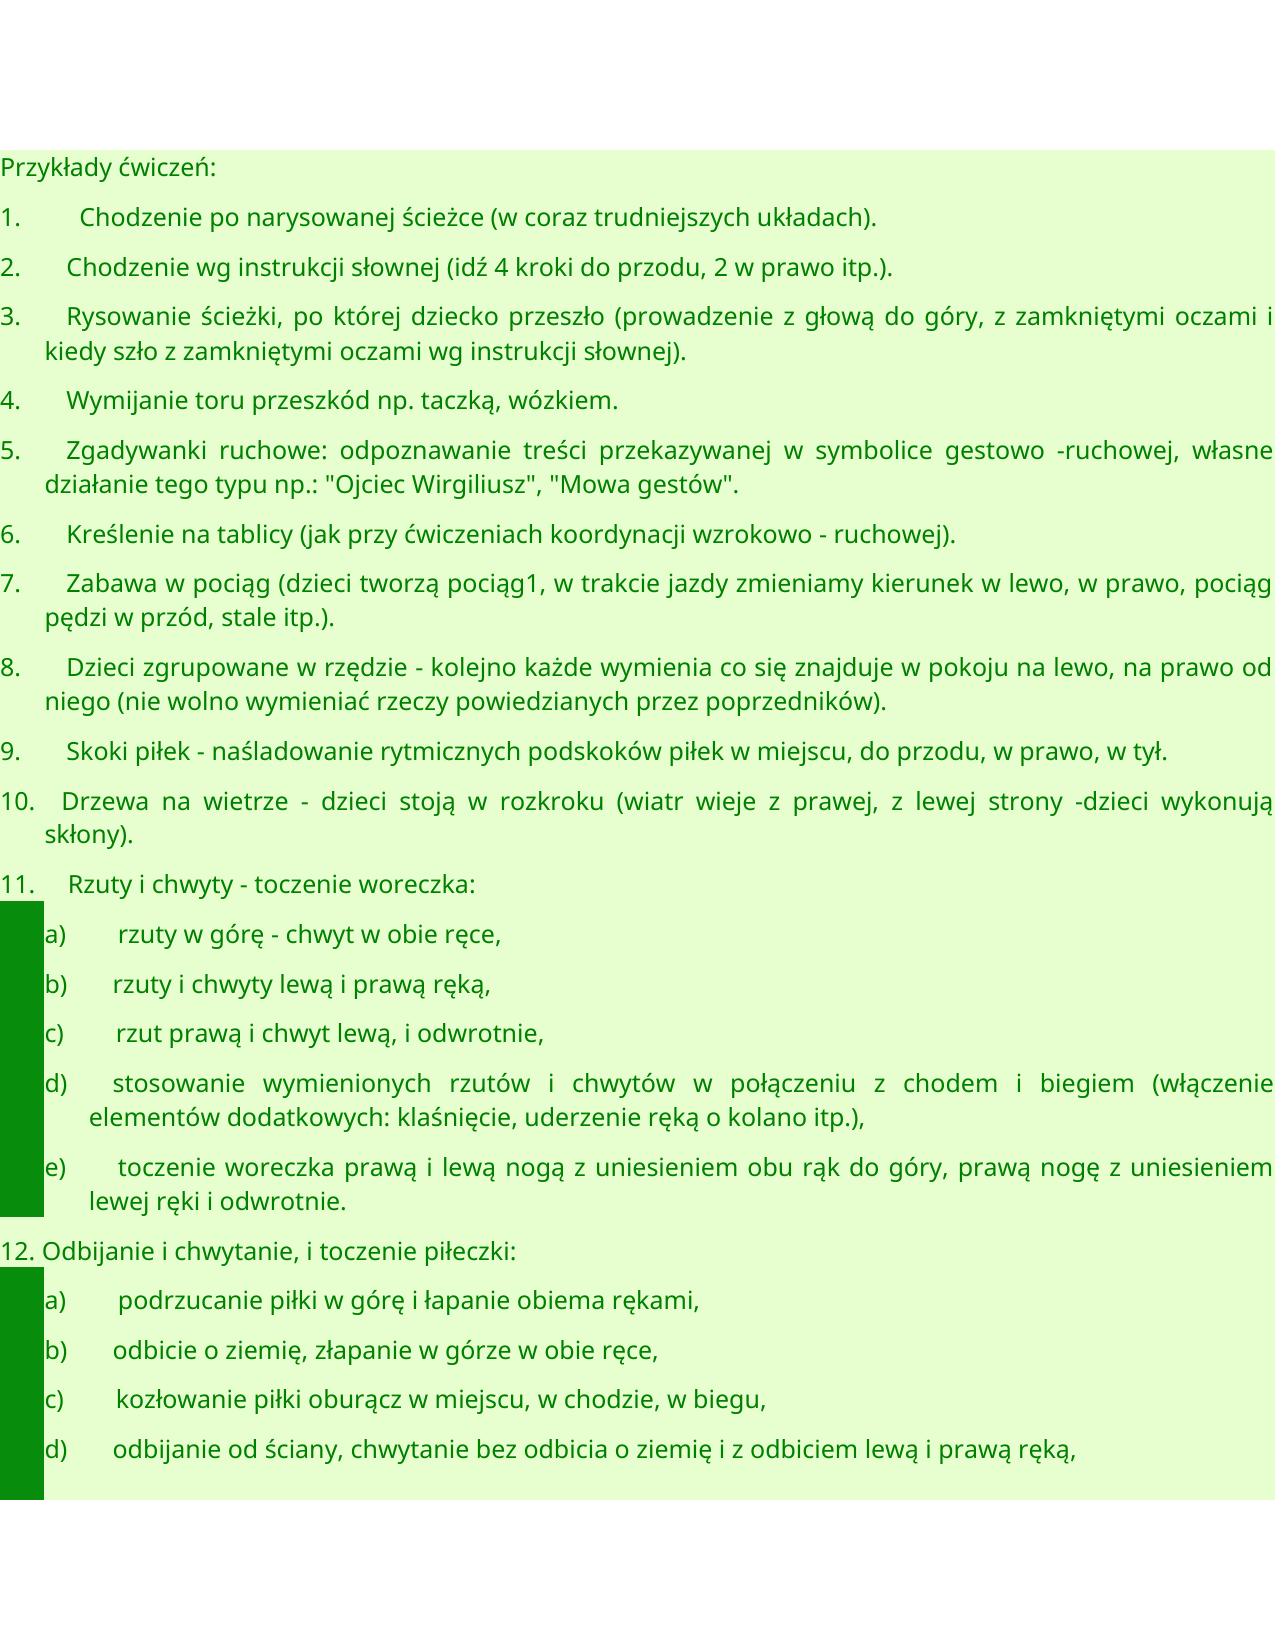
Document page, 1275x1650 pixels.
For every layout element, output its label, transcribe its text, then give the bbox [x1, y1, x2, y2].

list 9. Skoki piłek - naśladowanie rytmicznych podskoków piłek w miejscu, do przodu, w prawo, w tył. [0, 733, 1275, 767]
list 12. Odbijanie i chwytanie, i toczenie piłeczki: [0, 1233, 1275, 1267]
list 10. Drzewa na wietrze - dzieci stoją w rozkroku (wiatr wieje z prawej, z lewej strony -dzieci wykonują skłony). [0, 783, 1275, 851]
list 3. Rysowanie ścieżki, po której dziecko przeszło (prowadzenie z głową do góry, z zamkniętymi oczami i kiedy szło z zamkniętymi oczami wg instrukcji słownej). [0, 299, 1275, 367]
list [0, 718, 1275, 733]
list [0, 767, 1275, 783]
list b) rzuty i chwyty lewą i prawą ręką, [44, 966, 1275, 1000]
list [0, 550, 1275, 566]
list 5. Zgadywanki ruchowe: odpoznawanie treści przekazywanej w symbolice gestowo -ruchowej, własne działanie tego typu np.: "Ojciec Wirgiliusz", "Mowa gestów". [0, 432, 1275, 501]
list 4. Wymijanie toru przeszkód np. taczką, wózkiem. [0, 383, 1275, 417]
list 6. Kreślenie na tablicy (jak przy ćwiczeniach koordynacji wzrokowo - ruchowej). [0, 516, 1275, 550]
list [0, 417, 1275, 432]
list a) podrzucanie piłki w górę i łapanie obiema rękami, [44, 1283, 1275, 1317]
list 7. Zabawa w pociąg (dzieci tworzą pociąg1, w trakcie jazdy zmieniamy kierunek w lewo, w prawo, pociąg pędzi w przód, stale itp.). [0, 566, 1275, 634]
list 8. Dzieci zgrupowane w rzędzie - kolejno każde wymienia co się znajduje w pokoju na lewo, na prawo od niego (nie wolno wymieniać rzeczy powiedzianych przez poprzedników). [0, 650, 1275, 718]
list [0, 501, 1275, 516]
list Przykłady ćwiczeń: [0, 150, 1275, 184]
list 1. Chodzenie po narysowanej ścieżce (w coraz trudniejszych układach). [0, 200, 1275, 234]
list [0, 367, 1275, 383]
list c) rzut prawą i chwyt lewą, i odwrotnie, [44, 1016, 1275, 1050]
list [0, 1267, 1275, 1500]
list [0, 234, 1275, 249]
list [0, 184, 1275, 200]
list d) stosowanie wymienionych rzutów i chwytów w połączeniu z chodem i biegiem (włączenie elementów dodatkowych: klaśnięcie, uderzenie ręką o kolano itp.), [44, 1066, 1275, 1134]
list 11. Rzuty i chwyty - toczenie woreczka: [0, 867, 1275, 901]
list [0, 901, 1275, 1233]
list [0, 634, 1275, 650]
list c) kozłowanie piłki oburącz w miejscu, w chodzie, w biegu, [44, 1382, 1275, 1416]
list d) odbijanie od ściany, chwytanie bez odbicia o ziemię i z odbiciem lewą i prawą ręką, [44, 1432, 1275, 1466]
list [0, 283, 1275, 299]
list [0, 851, 1275, 867]
list b) odbicie o ziemię, złapanie w górze w obie ręce, [44, 1332, 1275, 1367]
list 2. Chodzenie wg instrukcji słownej (idź 4 kroki do przodu, 2 w prawo itp.). [0, 249, 1275, 283]
list a) rzuty w górę - chwyt w obie ręce, [44, 917, 1275, 951]
list e) toczenie woreczka prawą i lewą nogą z uniesieniem obu rąk do góry, prawą nogę z uniesieniem lewej ręki i odwrotnie. [44, 1149, 1275, 1217]
